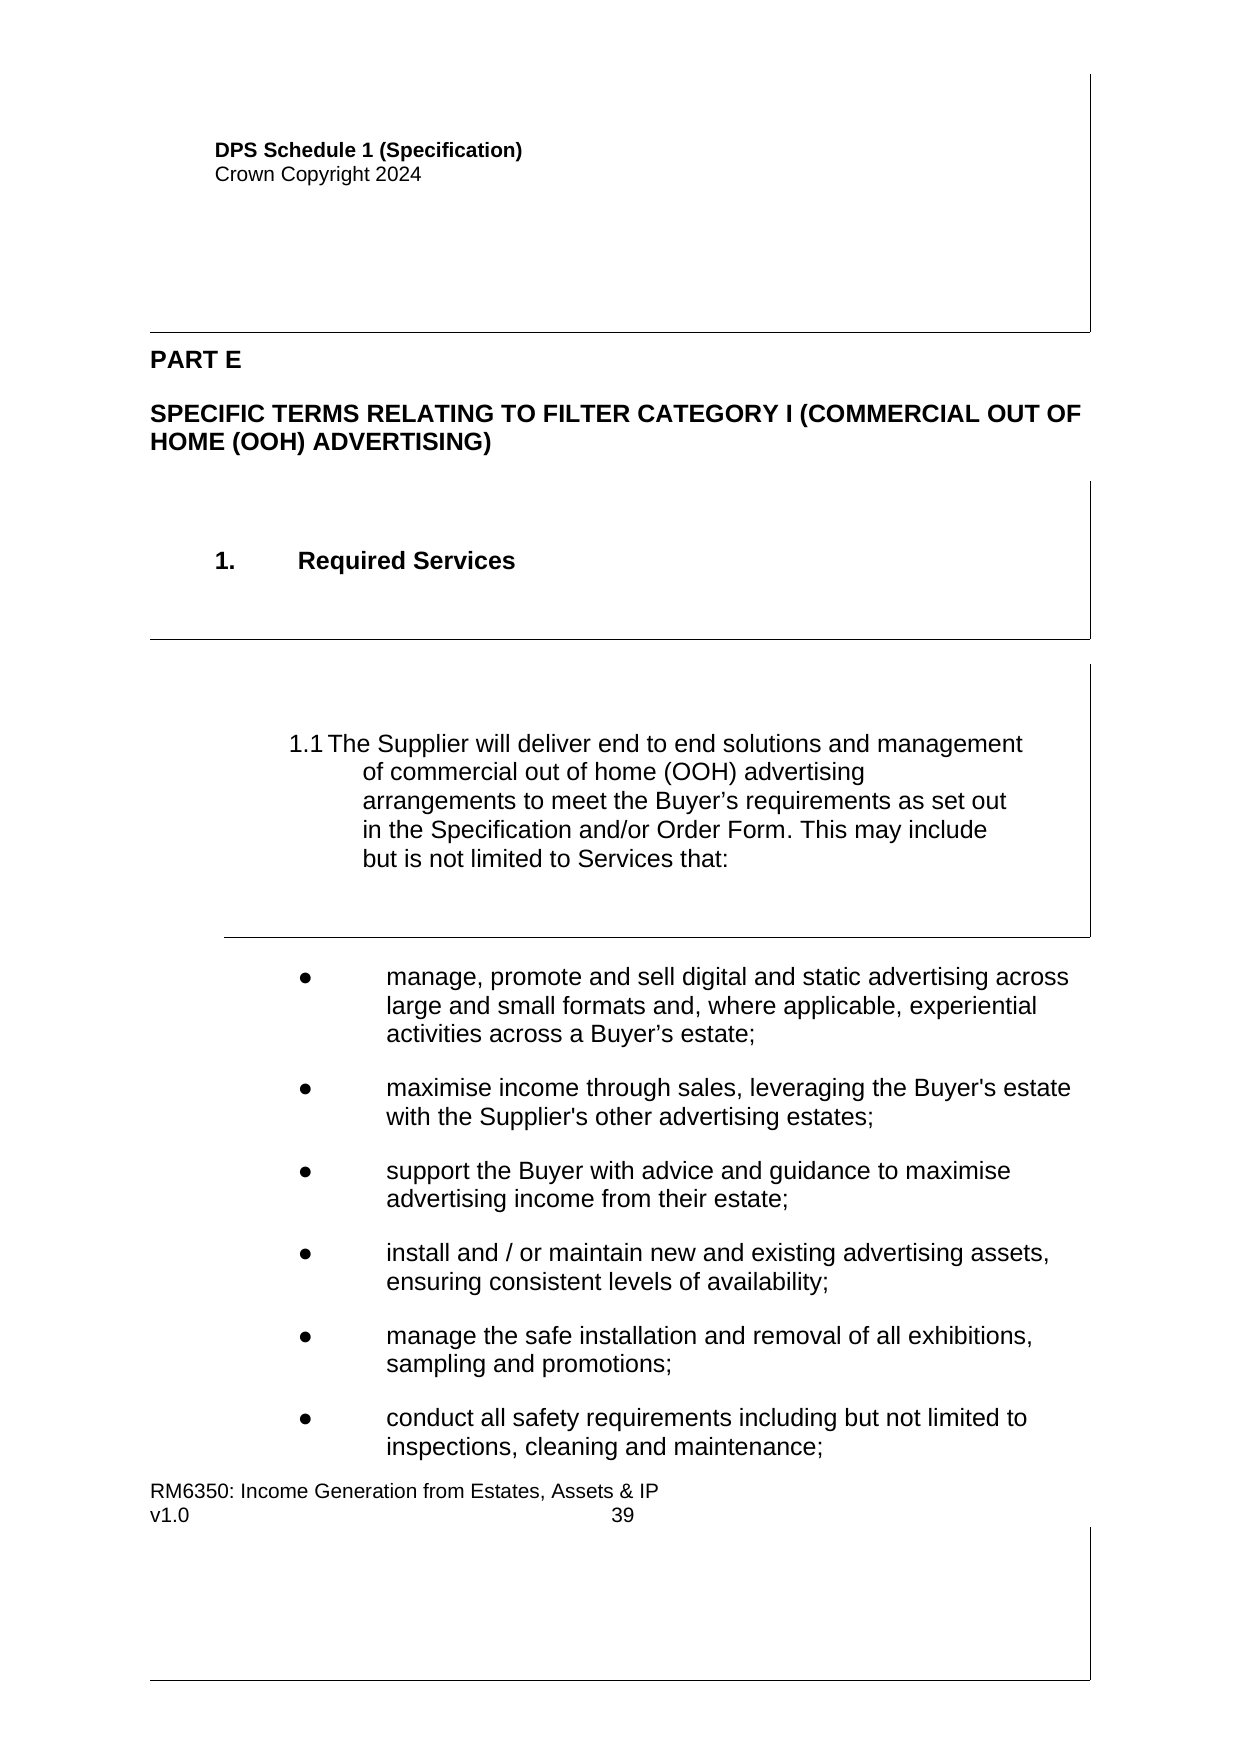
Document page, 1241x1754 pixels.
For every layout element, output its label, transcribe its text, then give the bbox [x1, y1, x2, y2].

subtitle support the Buyer with advice and guidance to maximise advertising income from their estate; [298, 1156, 1090, 1213]
text PART E [150, 345, 1090, 373]
subtitle manage the safe installation and removal of all exhibitions, sampling and promotions; [298, 1321, 1090, 1378]
list Required Services [150, 481, 1090, 639]
list The Supplier will deliver end to end solutions and management of commercial out of home (OOH) advertising arrangements to meet the Buyer’s requirements as set out in the Specification and/or Order Form. This may include but is not limited to Services that: [224, 664, 1090, 937]
subtitle conduct all safety requirements including but not limited to inspections, cleaning and maintenance; [298, 1403, 1090, 1461]
subtitle maximise income through sales, leveraging the Buyer's estate with the Supplier's other advertising estates; [298, 1073, 1090, 1131]
subtitle manage, promote and sell digital and static advertising across large and small formats and, where applicable, experiential activities across a Buyer’s estate; [298, 962, 1090, 1048]
text SPECIFIC TERMS RELATING TO FILTER CATEGORY I (COMMERCIAL OUT OF HOME (OOH) ADVERTISING) [150, 398, 1090, 456]
subtitle install and / or maintain new and existing advertising assets, ensuring consistent levels of availability; [298, 1238, 1090, 1296]
